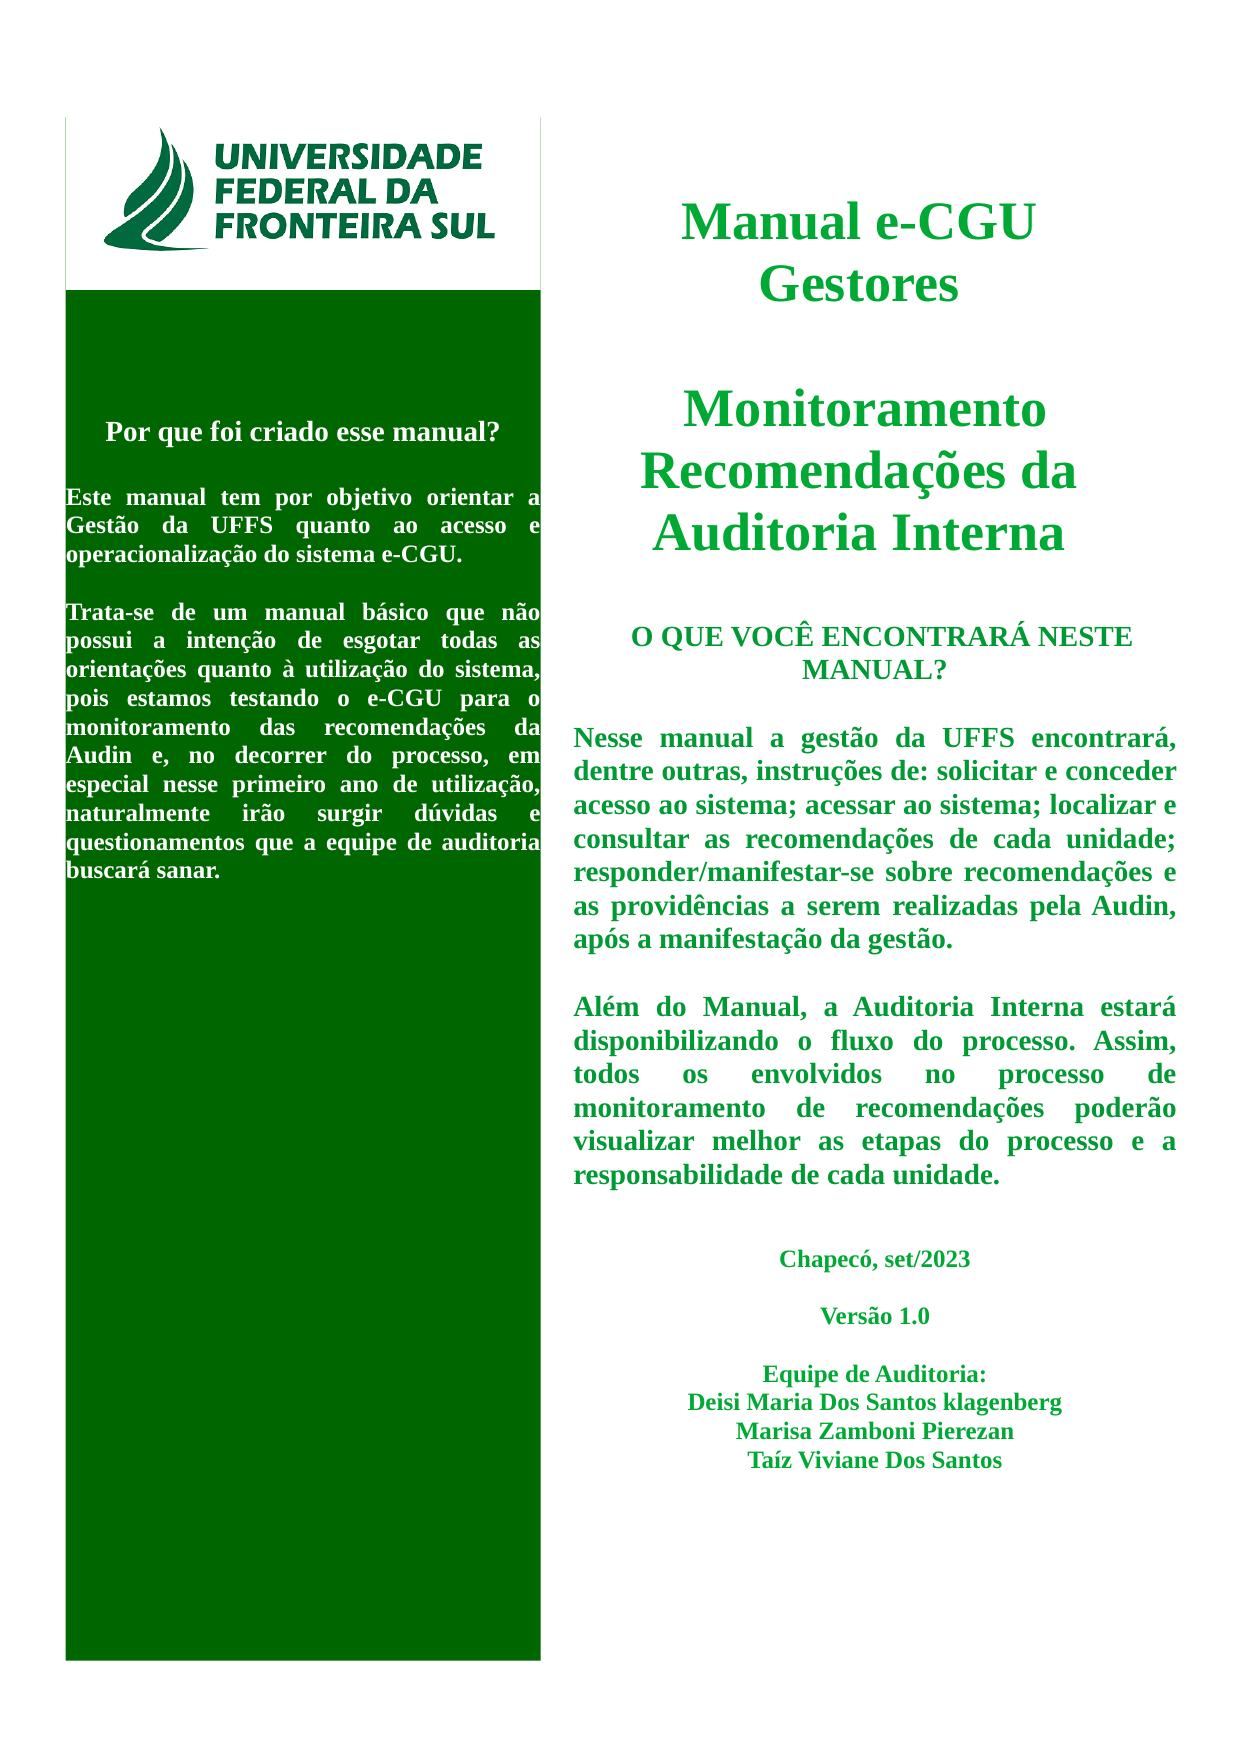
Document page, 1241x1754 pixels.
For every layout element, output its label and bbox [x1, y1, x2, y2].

picture [65, 91, 541, 290]
